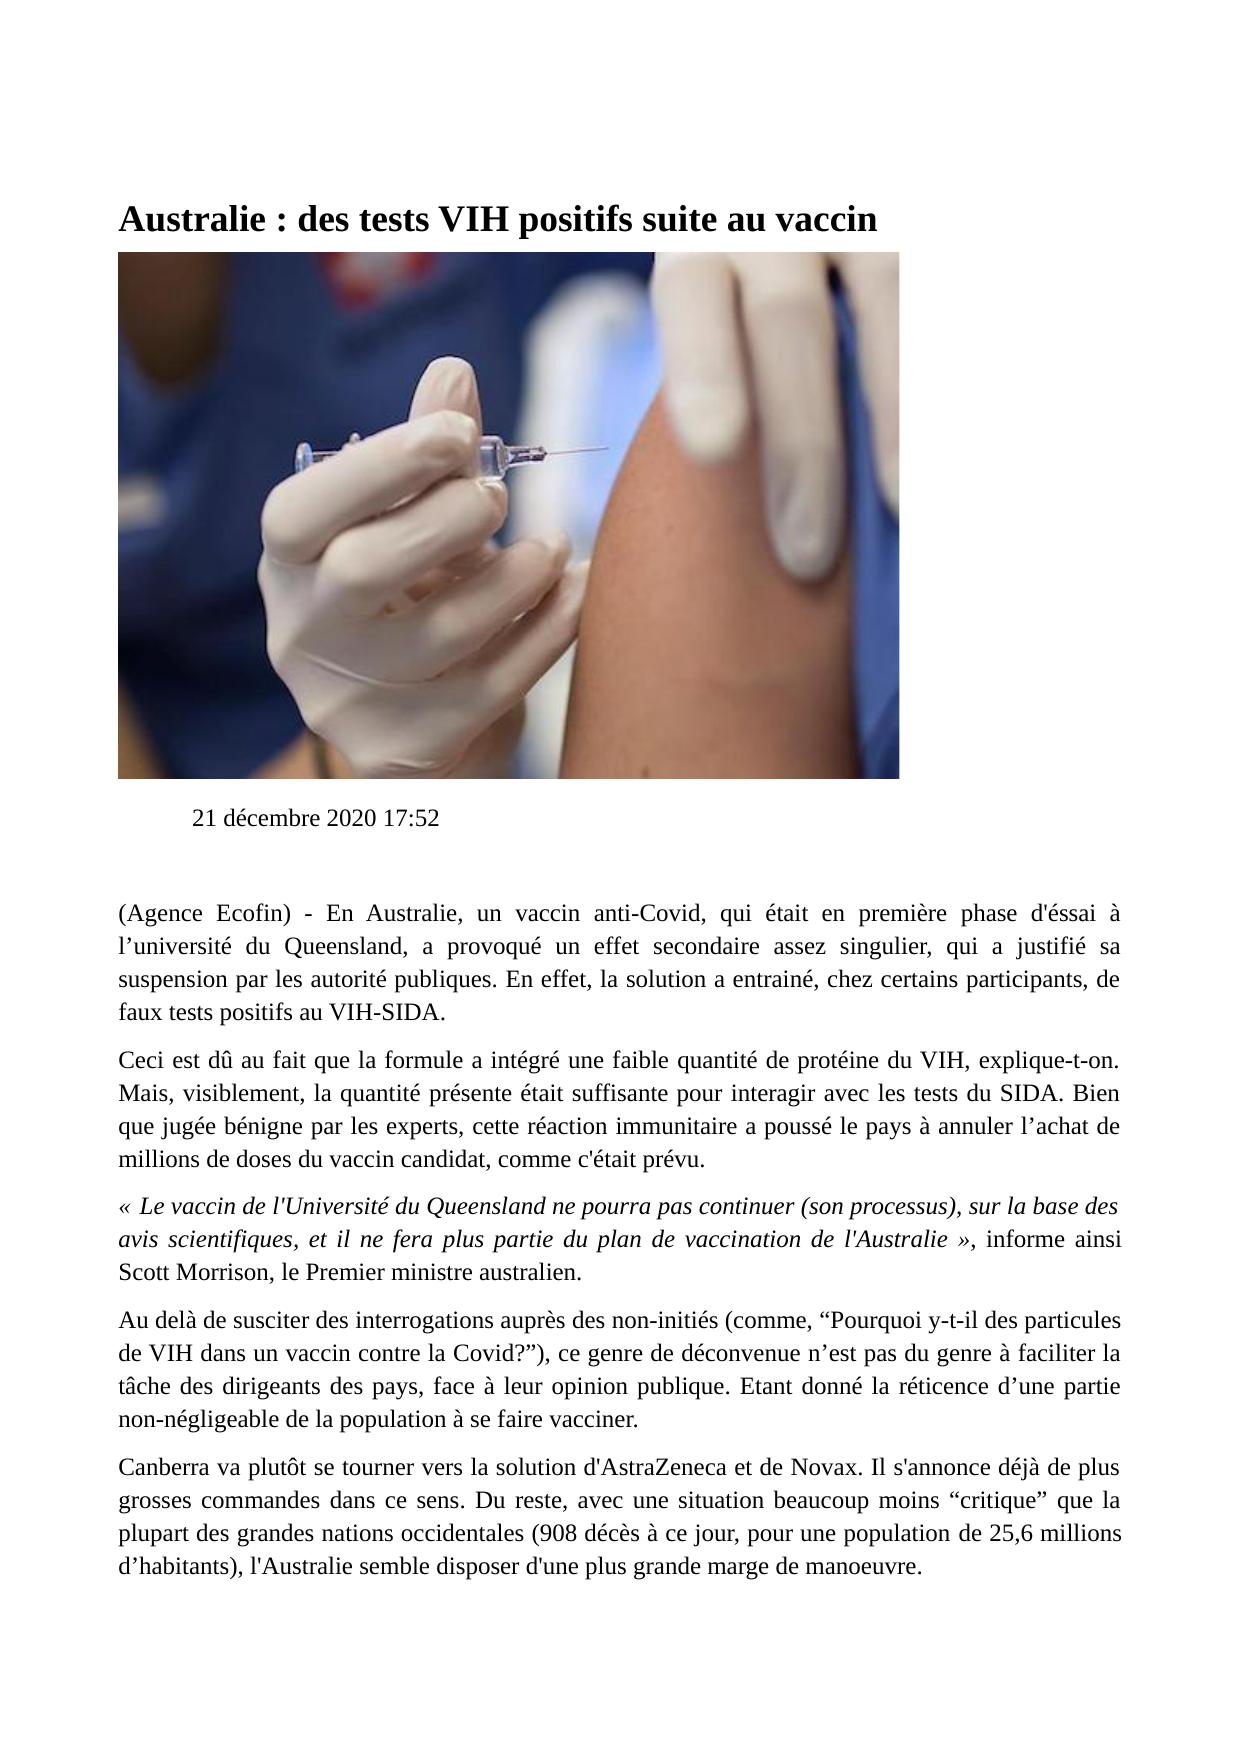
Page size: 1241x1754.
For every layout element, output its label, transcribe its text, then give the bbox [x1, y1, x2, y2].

picture [118, 252, 900, 779]
text « Le vaccin de l'Université du Queensland ne pourra pas continuer (son processus), sur la base des avis scientifiques, et il ne fera plus partie du plan de vaccination de l'Australie », informe ainsi Scott Morrison, le Premier ministre australien. [118, 1191, 1122, 1286]
text Canberra va plutôt se tourner vers la solution d'AstraZeneca et de Novax. Il s'annonce déjà de plus grosses commandes dans ce sens. Du reste, avec une situation beaucoup moins “critique” que la plupart des grandes nations occidentales (908 décès à ce jour, pour une population de 25,6 millions d’habitants), l'Australie semble disposer d'une plus grande marge de manoeuvre. [118, 1452, 1122, 1579]
list 21 décembre 2020 17:52 [162, 803, 1122, 832]
text (Agence Ecofin) - En Australie, un vaccin anti-Covid, qui était en première phase d'éssai à l’université du Queensland, a provoqué un effet secondaire assez singulier, qui a justifié sa suspension par les autorité publiques. En effet, la solution a entrainé, chez certains participants, de faux tests positifs au VIH-SIDA. [118, 898, 1122, 1026]
subtitle Australie : des tests VIH positifs suite au vaccin [118, 196, 1122, 239]
text Ceci est dû au fait que la formule a intégré une faible quantité de protéine du VIH, explique-t-on. Mais, visiblement, la quantité présente était suffisante pour interagir avec les tests du SIDA. Bien que jugée bénigne par les experts, cette réaction immunitaire a poussé le pays à annuler l’achat de millions de doses du vaccin candidat, comme c'était prévu. [118, 1045, 1122, 1173]
text Au delà de susciter des interrogations auprès des non-initiés (comme, “Pourquoi y-t-il des particules de VIH dans un vaccin contre la Covid?”), ce genre de déconvenue n’est pas du genre à faciliter la tâche des dirigeants des pays, face à leur opinion publique. Etant donné la réticence d’une partie non-négligeable de la population à se faire vacciner. [118, 1305, 1122, 1433]
